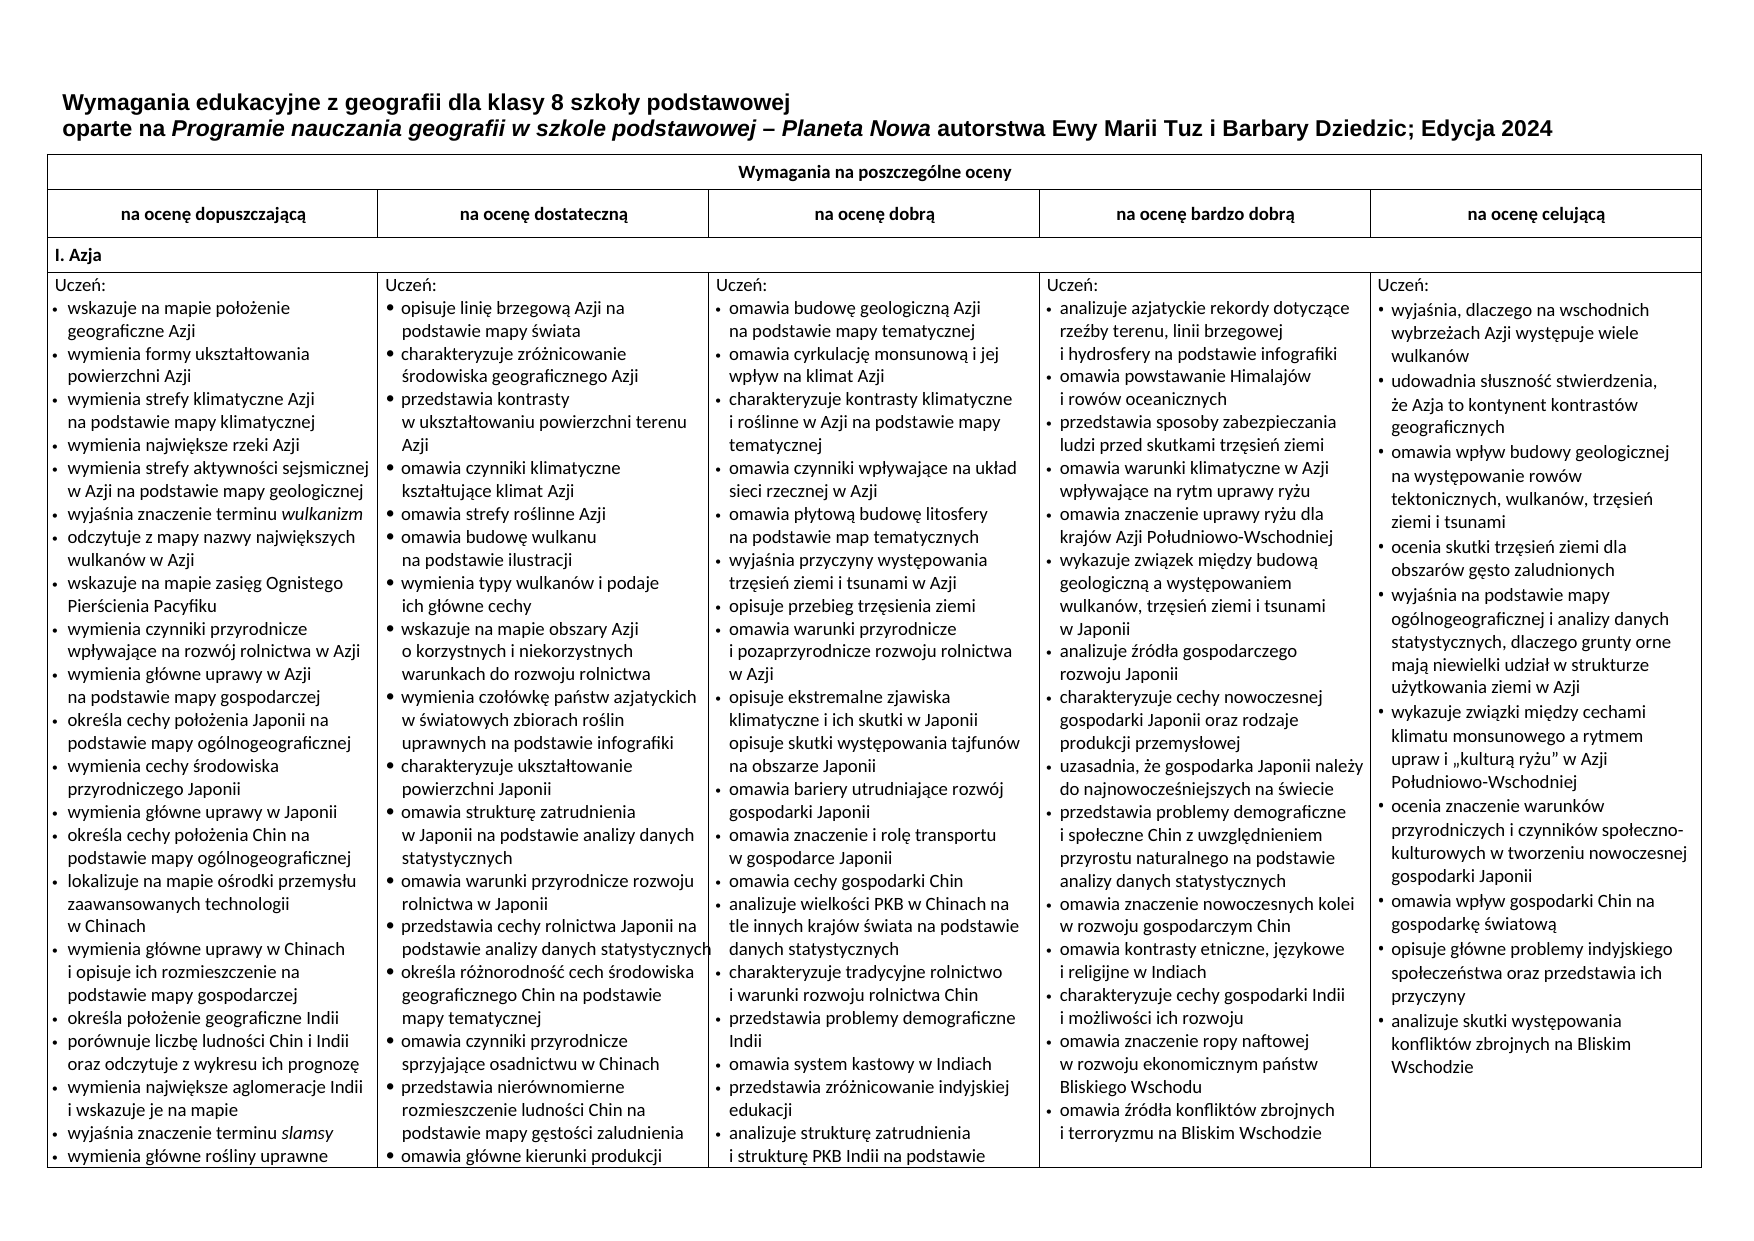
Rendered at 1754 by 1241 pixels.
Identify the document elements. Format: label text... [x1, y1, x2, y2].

table_cell Uczeń: analizuje azjatyckie rekordy dotyczące rzeźby terenu, linii brzegowej i hydrosfery na podstawie infografiki omawia powstawanie Himalajów i rowów oceanicznych przedstawia sposoby zabezpieczania ludzi przed skutkami trzęsień ziemi omawia warunki klimatyczne w Azji wpływające na rytm uprawy ryżu omawia znaczenie uprawy ryżu dla krajów Azji Południowo-Wschodniej wykazuje związek między budową geologiczną a występowaniem wulkanów, trzęsień ziemi i tsunami w Japonii analizuje źródła gospodarczego rozwoju Japonii charakteryzuje cechy nowoczesnej gospodarki Japonii oraz rodzaje produkcji przemysłowej uzasadnia, że gospodarka Japonii należy do najnowocześniejszych na świecie przedstawia problemy demograficzne i społeczne Chin z uwzględnieniem przyrostu naturalnego na podstawie analizy danych statystycznych omawia znaczenie nowoczesnych kolei w rozwoju gospodarczym Chin omawia kontrasty etniczne, językowe i religijne w Indiach charakteryzuje cechy gospodarki Indii i możliwości ich rozwoju omawia znaczenie ropy naftowej w rozwoju ekonomicznym państw Bliskiego Wschodu omawia źródła konfliktów zbrojnych i terroryzmu na Bliskim Wschodzie [1040, 273, 1370, 1167]
text Wymagania edukacyjne z geografii dla klasy 8 szkoły podstawowej [62, 89, 1665, 115]
text oparte na Programie nauczania geografii w szkole podstawowej – Planeta Nowa autorstwa Ewy Marii Tuz i Barbary Dziedzic; Edycja 2024 [62, 115, 1665, 141]
table_cell Uczeń: wskazuje na mapie położenie geograficzne Azji wymienia formy ukształtowania powierzchni Azji wymienia strefy klimatyczne Azji na podstawie mapy klimatycznej wymienia największe rzeki Azji wymienia strefy aktywności sejsmicznej w Azji na podstawie mapy geologicznej wyjaśnia znaczenie terminu wulkanizm odczytuje z mapy nazwy największych wulkanów w Azji wskazuje na mapie zasięg Ognistego Pierścienia Pacyfiku wymienia czynniki przyrodnicze wpływające na rozwój rolnictwa w Azji wymienia główne uprawy w Azji na podstawie mapy gospodarczej określa cechy położenia Japonii na podstawie mapy ogólnogeograficznej wymienia cechy środowiska przyrodniczego Japonii wymienia główne uprawy w Japonii określa cechy położenia Chin na podstawie mapy ogólnogeograficznej lokalizuje na mapie ośrodki przemysłu zaawansowanych technologii w Chinach wymienia główne uprawy w Chinach i opisuje ich rozmieszczenie na podstawie mapy gospodarczej określa położenie geograficzne Indii porównuje liczbę ludności Chin i Indii oraz odczytuje z wykresu ich prognozę wymienia największe aglomeracje Indii i wskazuje je na mapie wyjaśnia znaczenie terminu slamsy wymienia główne rośliny uprawne w Indiach i wskazuje na mapie tematycznej regiony ich występowania wymienia surowce mineralne w Indiach i wskazuje na mapie regiony ich występowania określa położenie geograficzne Bliskiego Wschodu wymienia państwa leżące na Bliskim Wschodzie na podstawie mapy politycznej wskazuje na mapie miejsca konfliktów zbrojnych na Bliskim Wschodzie [48, 273, 377, 1167]
table_cell Uczeń: opisuje linię brzegową Azji na podstawie mapy świata charakteryzuje zróżnicowanie środowiska geograficznego Azji przedstawia kontrasty w ukształtowaniu powierzchni terenu Azji omawia czynniki klimatyczne kształtujące klimat Azji omawia strefy roślinne Azji omawia budowę wulkanu na podstawie ilustracji wymienia typy wulkanów i podaje ich główne cechy wskazuje na mapie obszary Azji o korzystnych i niekorzystnych warunkach do rozwoju rolnictwa wymienia czołówkę państw azjatyckich w światowych zbiorach roślin uprawnych na podstawie infografiki charakteryzuje ukształtowanie powierzchni Japonii omawia strukturę zatrudnienia w Japonii na podstawie analizy danych statystycznych omawia warunki przyrodnicze rozwoju rolnictwa w Japonii przedstawia cechy rolnictwa Japonii na podstawie analizy danych statystycznych określa różnorodność cech środowiska geograficznego Chin na podstawie mapy tematycznej omawia czynniki przyrodnicze sprzyjające osadnictwu w Chinach przedstawia nierównomierne rozmieszczenie ludności Chin na podstawie mapy gęstości zaludnienia omawia główne kierunki produkcji rolnej w Chinach omawia cechy środowiska geograficznego Półwyspu Indyjskiego podaje przyczyny powstawania slamsów w Indiach omawia warunki uprawy roślin w Indiach na podstawie mapy tematycznej charakteryzuje indyjską Dolinę Krzemową omawia cechy środowiska przyrodniczego Bliskiego Wschodu omawia wielkość zasobów ropy naftowej na świecie i na Bliskim Wschodzie na podstawie wykresu i mapy tematycznej przedstawia cele organizacji OPEC [378, 273, 708, 1167]
table_cell na ocenę dobrą [709, 190, 1039, 237]
table_cell Uczeń: omawia budowę geologiczną Azji na podstawie mapy tematycznej omawia cyrkulację monsunową i jej wpływ na klimat Azji charakteryzuje kontrasty klimatyczne i roślinne w Azji na podstawie mapy tematycznej omawia czynniki wpływające na układ sieci rzecznej w Azji omawia płytową budowę litosfery na podstawie map tematycznych wyjaśnia przyczyny występowania trzęsień ziemi i tsunami w Azji opisuje przebieg trzęsienia ziemi omawia warunki przyrodnicze i pozaprzyrodnicze rozwoju rolnictwa w Azji opisuje ekstremalne zjawiska klimatyczne i ich skutki w Japonii opisuje skutki występowania tajfunów na obszarze Japonii omawia bariery utrudniające rozwój gospodarki Japonii omawia znaczenie i rolę transportu w gospodarce Japonii omawia cechy gospodarki Chin analizuje wielkości PKB w Chinach na tle innych krajów świata na podstawie danych statystycznych charakteryzuje tradycyjne rolnictwo i warunki rozwoju rolnictwa Chin przedstawia problemy demograficzne Indii omawia system kastowy w Indiach przedstawia zróżnicowanie indyjskiej edukacji analizuje strukturę zatrudnienia i strukturę PKB Indii na podstawie wykresu charakteryzuje przetwórstwo przemysłowe Indii omawia zróżnicowanie religijne na Bliskim Wschodzie omawia wpływ religii na życie muzułmanów przedstawia znaczenie produkcji wyrobów z ropy naftowej w krajach Bliskiego Wschodu [709, 273, 1039, 1167]
table_cell na ocenę dopuszczającą [48, 190, 377, 237]
table_cell Uczeń: wyjaśnia, dlaczego na wschodnich wybrzeżach Azji występuje wiele wulkanów udowadnia słuszność stwierdzenia, że Azja to kontynent kontrastów geograficznych omawia wpływ budowy geologicznej na występowanie rowów tektonicznych, wulkanów, trzęsień ziemi i tsunami ocenia skutki trzęsień ziemi dla obszarów gęsto zaludnionych wyjaśnia na podstawie mapy ogólnogeograficznej i analizy danych statystycznych, dlaczego grunty orne mają niewielki udział w strukturze użytkowania ziemi w Azji wykazuje związki między cechami klimatu monsunowego a rytmem upraw i „kulturą ryżu” w Azji Południowo-Wschodniej ocenia znaczenie warunków przyrodniczych i czynników społeczno-kulturowych w tworzeniu nowoczesnej gospodarki Japonii omawia wpływ gospodarki Chin na gospodarkę światową opisuje główne problemy indyjskiego społeczeństwa oraz przedstawia ich przyczyny analizuje skutki występowania konfliktów zbrojnych na Bliskim Wschodzie [1371, 273, 1701, 1167]
table_cell I. Azja [48, 238, 1701, 272]
table_cell na ocenę celującą [1371, 190, 1701, 237]
table_cell na ocenę bardzo dobrą [1040, 190, 1370, 237]
table_header Wymagania na poszczególne oceny [48, 155, 1701, 189]
table_cell na ocenę dostateczną [378, 190, 708, 237]
